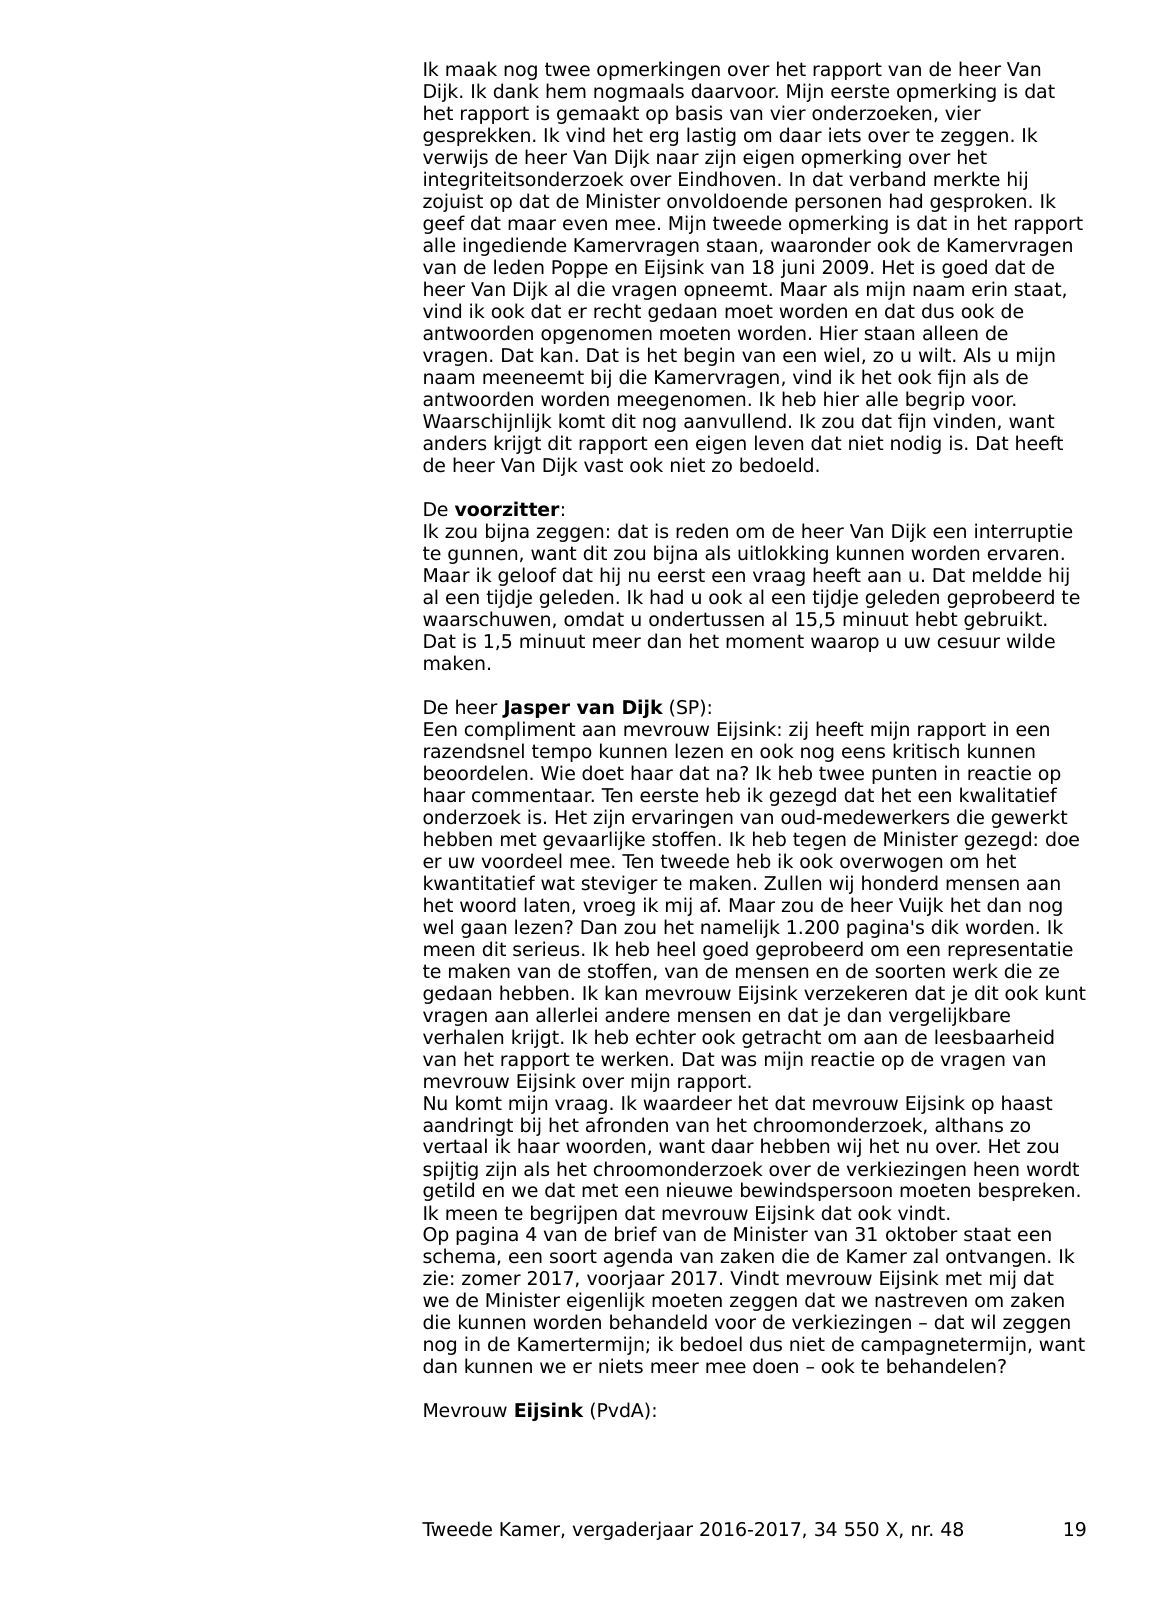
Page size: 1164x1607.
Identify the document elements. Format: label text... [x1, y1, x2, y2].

text Op pagina 4 van de brief van de Minister van 31 oktober staat een schema, een soort agenda van zaken die de Kamer zal ontvangen. Ik zie: zomer 2017, voorjaar 2017. Vindt mevrouw Eijsink met mij dat we de Minister eigenlijk moeten zeggen dat we nastreven om zaken die kunnen worden behandeld voor de verkiezingen – dat wil zeggen nog in de Kamertermijn; ik bedoel dus niet de campagnetermijn, want dan kunnen we er niets meer mee doen – ook te behandelen? [422, 1224, 1087, 1378]
text Een compliment aan mevrouw Eijsink: zij heeft mijn rapport in een razendsnel tempo kunnen lezen en ook nog eens kritisch kunnen beoordelen. Wie doet haar dat na? Ik heb twee punten in reactie op haar commentaar. Ten eerste heb ik gezegd dat het een kwalitatief onderzoek is. Het zijn ervaringen van oud-medewerkers die gewerkt hebben met gevaarlijke stoffen. Ik heb tegen de Minister gezegd: doe er uw voordeel mee. Ten tweede heb ik ook overwogen om het kwantitatief wat steviger te maken. Zullen wij honderd mensen aan het woord laten, vroeg ik mij af. Maar zou de heer Vuijk het dan nog wel gaan lezen? Dan zou het namelijk 1.200 pagina's dik worden. Ik meen dit serieus. Ik heb heel goed geprobeerd om een representatie te maken van de stoffen, van de mensen en de soorten werk die ze gedaan hebben. Ik kan mevrouw Eijsink verzekeren dat je dit ook kunt vragen aan allerlei andere mensen en dat je dan vergelijkbare verhalen krijgt. Ik heb echter ook getracht om aan de leesbaarheid van het rapport te werken. Dat was mijn reactie op de vragen van mevrouw Eijsink over mijn rapport. [422, 719, 1087, 1092]
text Mevrouw Eijsink (PvdA): [422, 1400, 1087, 1422]
text De voorzitter: [422, 499, 1087, 521]
text Ik maak nog twee opmerkingen over het rapport van de heer Van Dijk. Ik dank hem nogmaals daarvoor. Mijn eerste opmerking is dat het rapport is gemaakt op basis van vier onderzoeken, vier gesprekken. Ik vind het erg lastig om daar iets over te zeggen. Ik verwijs de heer Van Dijk naar zijn eigen opmerking over het integriteitsonderzoek over Eindhoven. In dat verband merkte hij zojuist op dat de Minister onvoldoende personen had gesproken. Ik geef dat maar even mee. Mijn tweede opmerking is dat in het rapport alle ingediende Kamervragen staan, waaronder ook de Kamervragen van de leden Poppe en Eijsink van 18 juni 2009. Het is goed dat de heer Van Dijk al die vragen opneemt. Maar als mijn naam erin staat, vind ik ook dat er recht gedaan moet worden en dat dus ook de antwoorden opgenomen moeten worden. Hier staan alleen de vragen. Dat kan. Dat is het begin van een wiel, zo u wilt. Als u mijn naam meeneemt bij die Kamervragen, vind ik het ook fijn als de antwoorden worden meegenomen. Ik heb hier alle begrip voor. Waarschijnlijk komt dit nog aanvullend. Ik zou dat fijn vinden, want anders krijgt dit rapport een eigen leven dat niet nodig is. Dat heeft de heer Van Dijk vast ook niet zo bedoeld. [422, 59, 1087, 477]
text Ik zou bijna zeggen: dat is reden om de heer Van Dijk een interruptie te gunnen, want dit zou bijna als uitlokking kunnen worden ervaren. Maar ik geloof dat hij nu eerst een vraag heeft aan u. Dat meldde hij al een tijdje geleden. Ik had u ook al een tijdje geleden geprobeerd te waarschuwen, omdat u ondertussen al 15,5 minuut hebt gebruikt. Dat is 1,5 minuut meer dan het moment waarop u uw cesuur wilde maken. [422, 521, 1087, 675]
text Nu komt mijn vraag. Ik waardeer het dat mevrouw Eijsink op haast aandringt bij het afronden van het chroomonderzoek, althans zo vertaal ik haar woorden, want daar hebben wij het nu over. Het zou spijtig zijn als het chroomonderzoek over de verkiezingen heen wordt getild en we dat met een nieuwe bewindspersoon moeten bespreken. Ik meen te begrijpen dat mevrouw Eijsink dat ook vindt. [422, 1092, 1087, 1224]
text De heer Jasper van Dijk (SP): [422, 697, 1087, 719]
